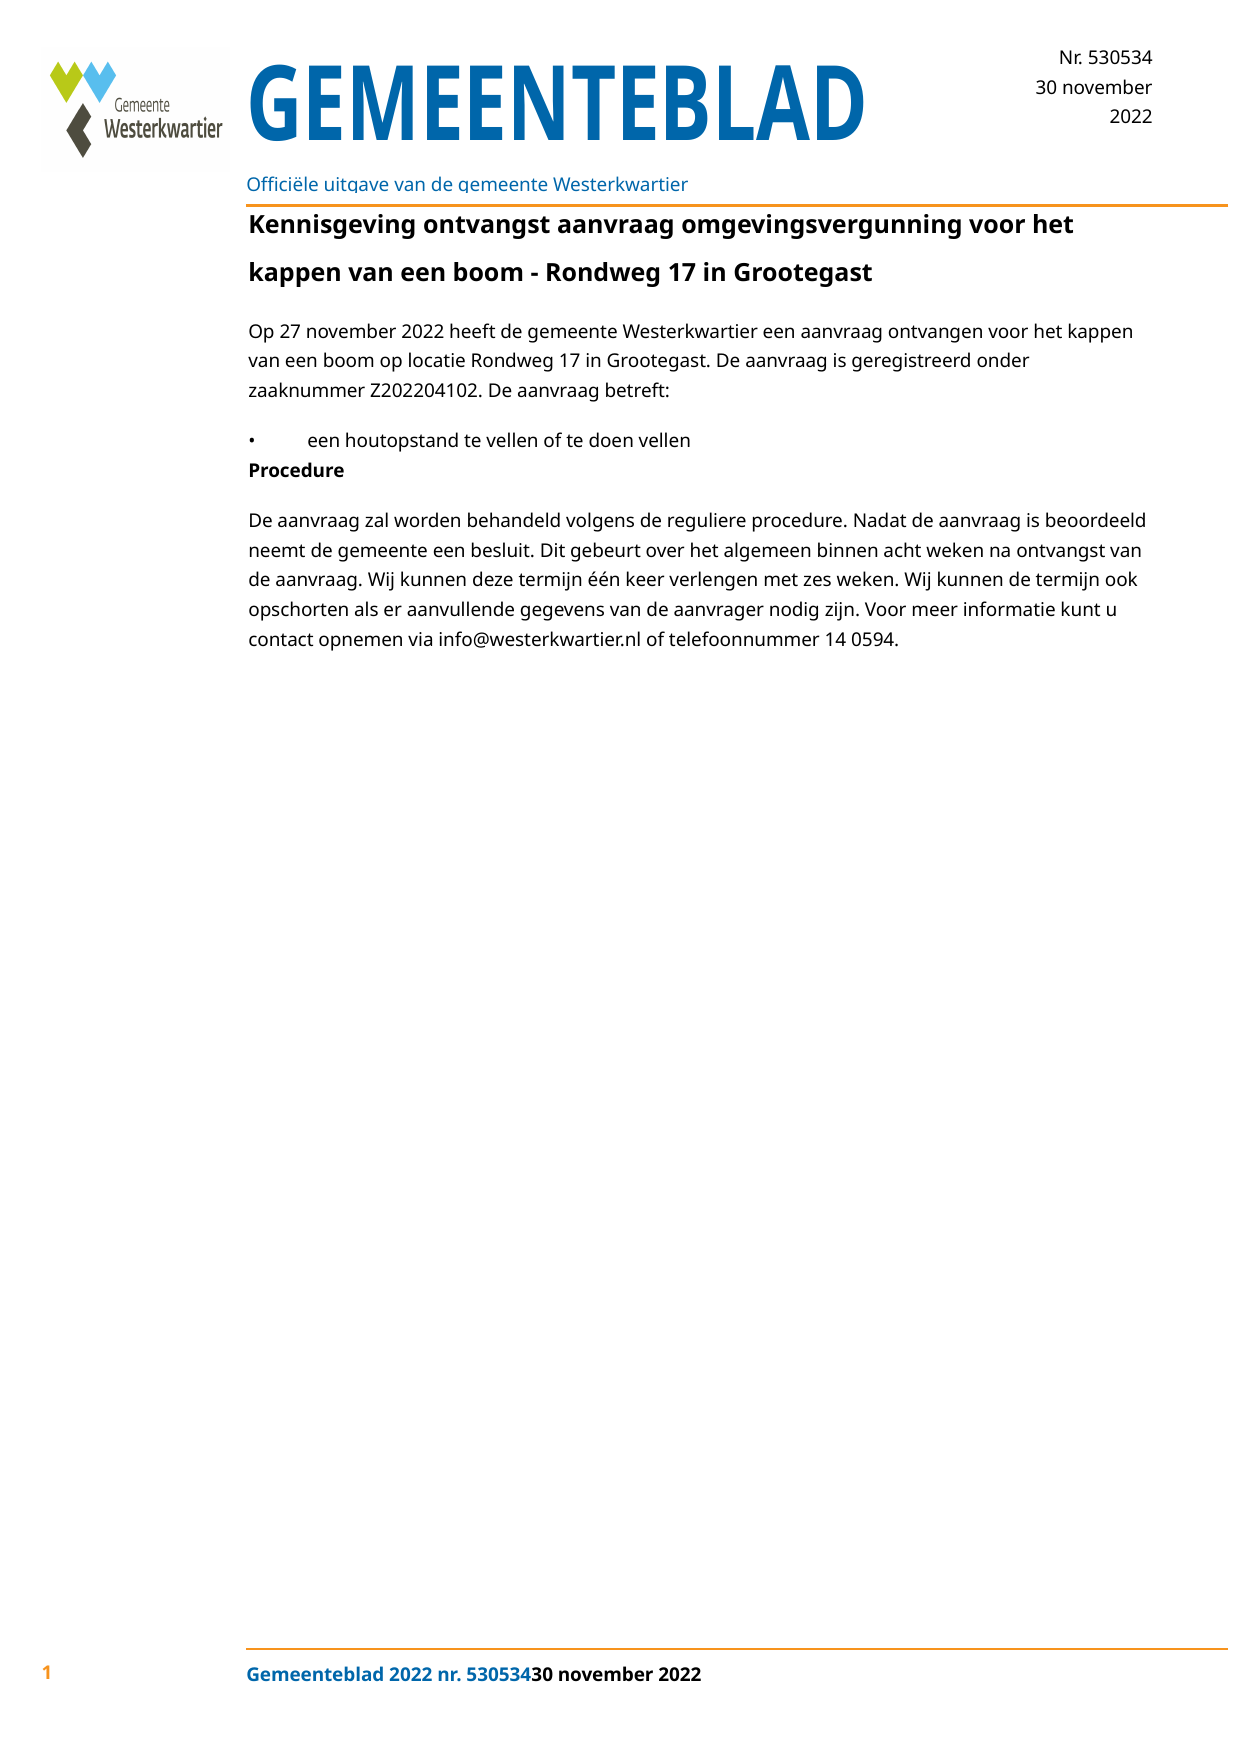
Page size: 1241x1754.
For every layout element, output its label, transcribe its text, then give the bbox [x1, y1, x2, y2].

picture [41, 47, 231, 172]
text Op 27 november 2022 heeft de gemeente Westerkwartier een aanvraag ontvangen voor het kappen van een boom op locatie Rondweg 17 in Grootegast. De aanvraag is geregistreerd onder zaaknummer Z202204102. De aanvraag betreft: [248, 318, 1152, 403]
text Procedure [248, 457, 1152, 483]
text Kennisgeving ontvangst aanvraag omgevingsvergunning voor het kappen van een boom - Rondweg 17 in Grootegast [248, 207, 1152, 288]
text De aanvraag zal worden behandeld volgens de reguliere procedure. Nadat de aanvraag is beoordeeld neemt de gemeente een besluit. Dit gebeurt over het algemeen binnen acht weken na ontvangst van de aanvraag. Wij kunnen deze termijn één keer verlengen met zes weken. Wij kunnen de termijn ook opschorten als er aanvullende gegevens van de aanvrager nodig zijn. Voor meer informatie kunt u contact opnemen via info@westerkwartier.nl of telefoonnummer 14 0594. [248, 507, 1152, 652]
list een houtopstand te vellen of te doen vellen [248, 427, 1152, 453]
